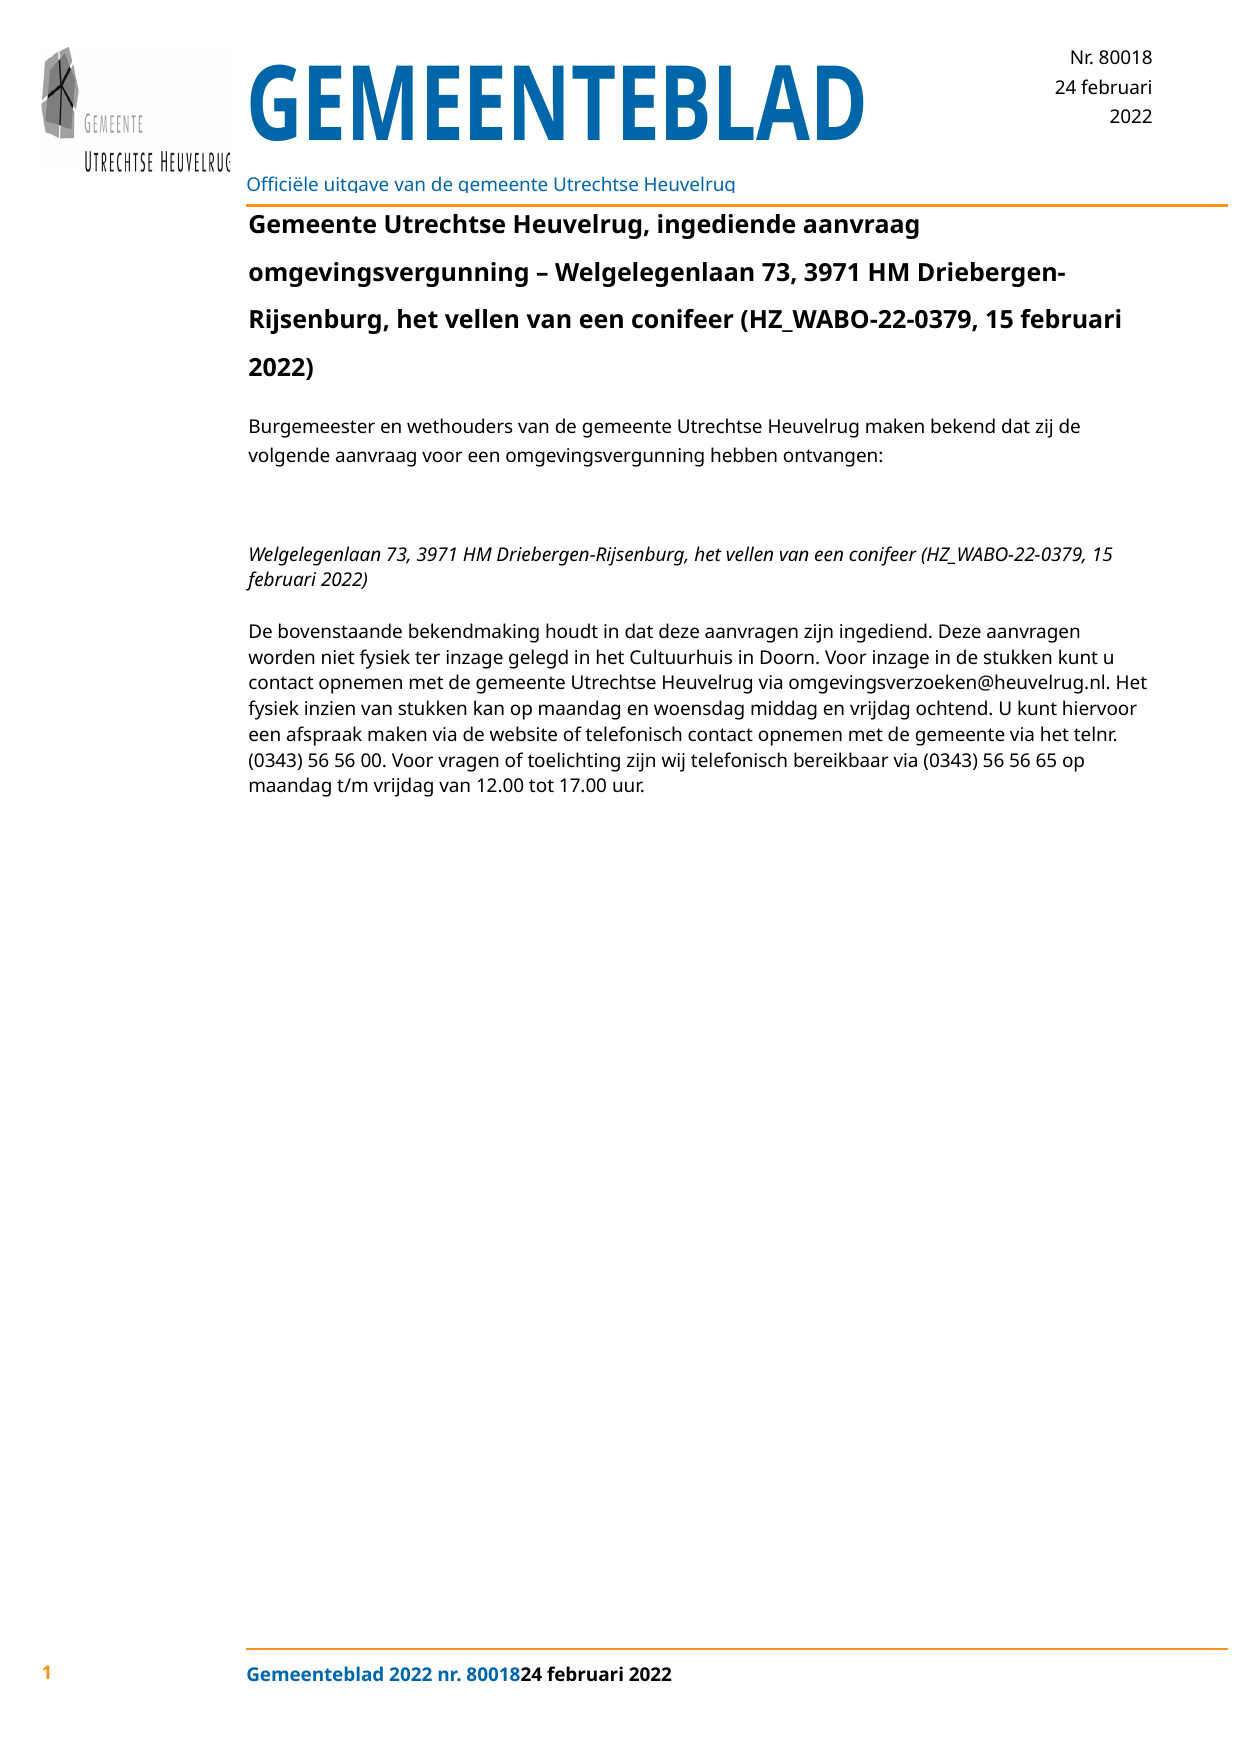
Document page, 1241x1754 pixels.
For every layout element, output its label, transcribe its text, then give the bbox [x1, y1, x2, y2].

text Burgemeester en wethouders van de gemeente Utrechtse Heuvelrug maken bekend dat zij de volgende aanvraag voor een omgevingsvergunning hebben ontvangen: [248, 413, 1152, 468]
text Gemeente Utrechtse Heuvelrug, ingediende aanvraag omgevingsvergunning – Welgelegenlaan 73, 3971 HM Driebergen-Rijsenburg, het vellen van een conifeer (HZ_WABO-22-0379, 15 februari 2022) [248, 207, 1152, 384]
text De bovenstaande bekendmaking houdt in dat deze aanvragen zijn ingediend. Deze aanvragen worden niet fysiek ter inzage gelegd in het Cultuurhuis in Doorn. Voor inzage in de stukken kunt u contact opnemen met de gemeente Utrechtse Heuvelrug via omgevingsverzoeken@heuvelrug.nl. Het fysiek inzien van stukken kan op maandag en woensdag middag en vrijdag ochtend. U kunt hiervoor een afspraak maken via de website of telefonisch contact opnemen met de gemeente via het telnr. (0343) 56 56 00. Voor vragen of toelichting zijn wij telefonisch bereikbaar via (0343) 56 56 65 op maandag t/m vrijdag van 12.00 tot 17.00 uur. [248, 618, 1152, 798]
picture [41, 47, 231, 172]
text Welgelegenlaan 73, 3971 HM Driebergen-Rijsenburg, het vellen van een conifeer (HZ_WABO-22-0379, 15 februari 2022) [248, 541, 1152, 592]
